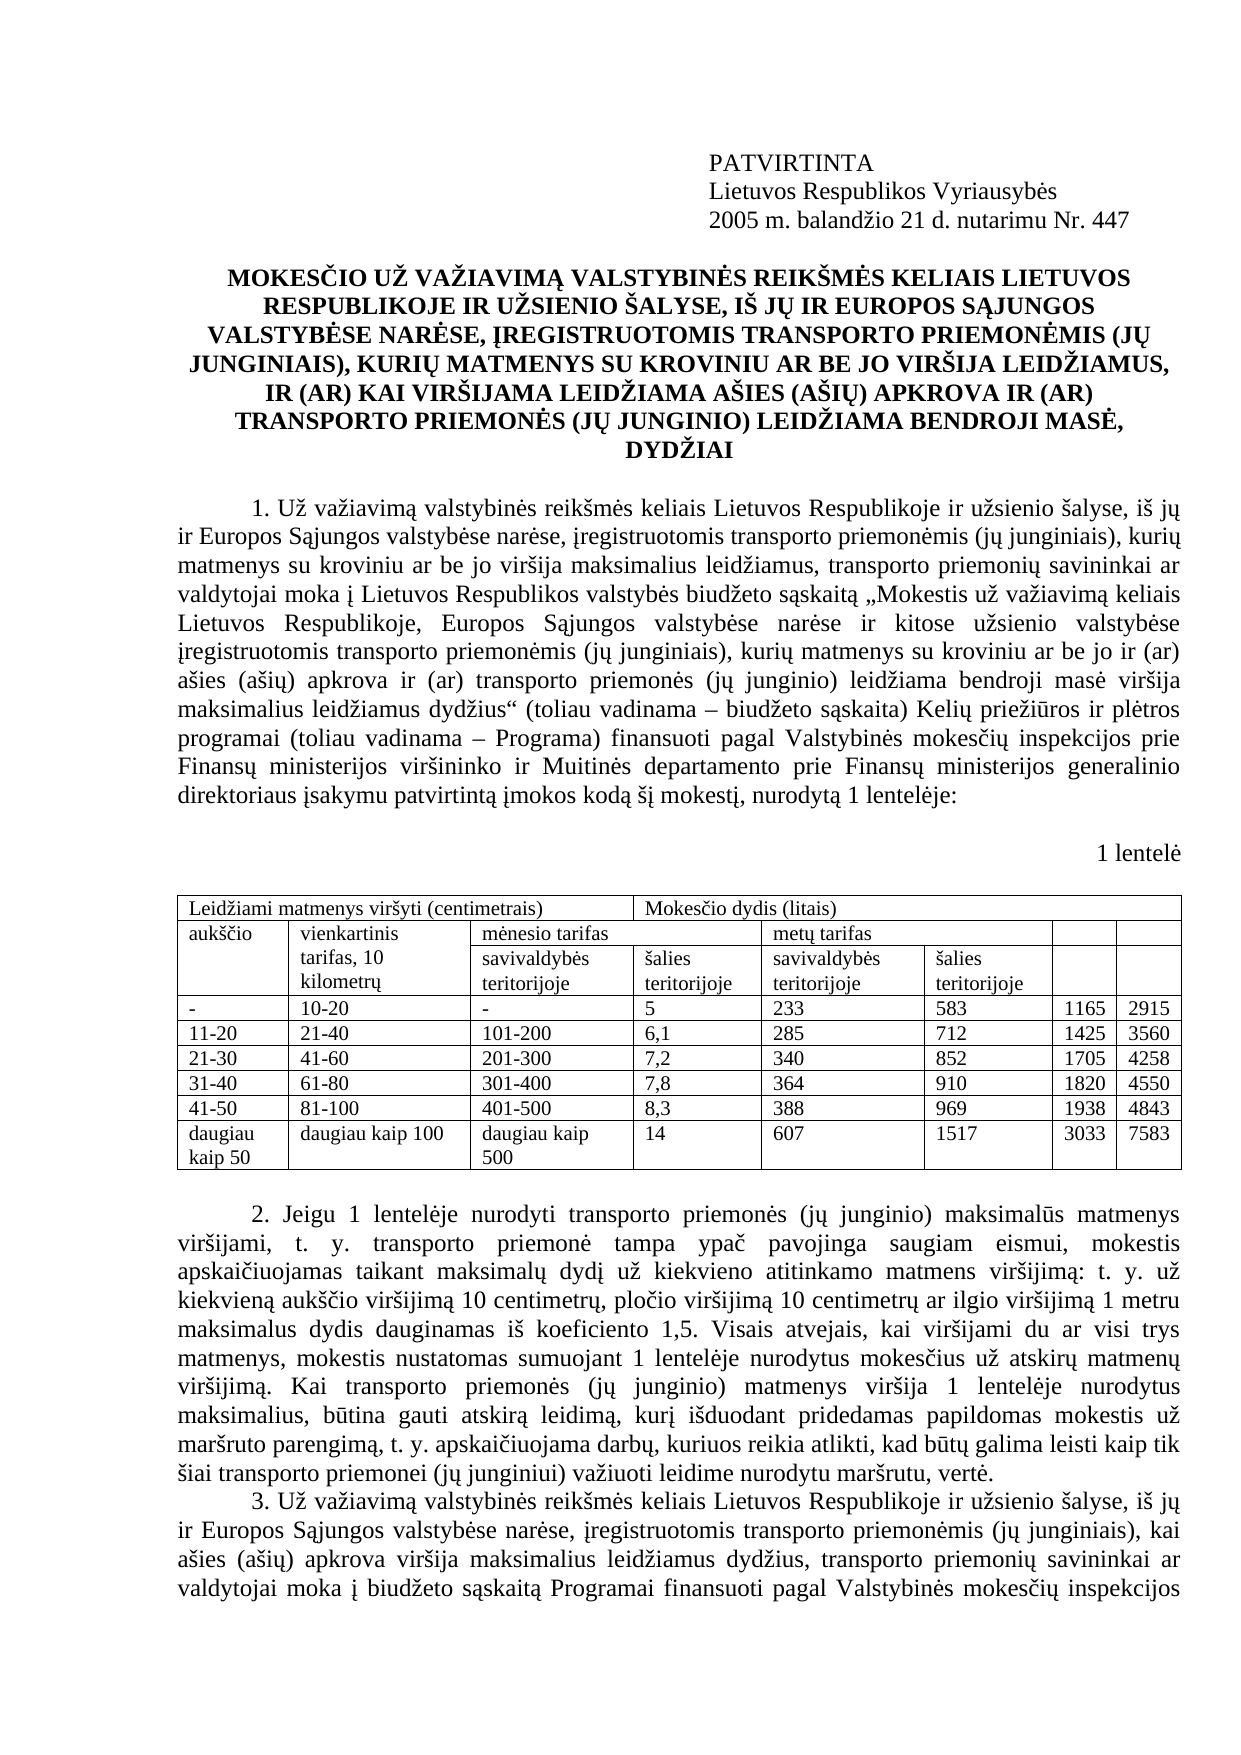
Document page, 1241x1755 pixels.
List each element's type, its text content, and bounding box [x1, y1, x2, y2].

text 2. Jeigu 1 lentelėje nurodyti transporto priemonės (jų junginio) maksimalūs matmenys viršijami, t. y. transporto priemonė tampa ypač pavojinga saugiam eismui, mokestis apskaičiuojamas taikant maksimalų dydį už kiekvieno atitinkamo matmens viršijimą: t. y. už kiekvieną aukščio viršijimą 10 centimetrų, pločio viršijimą 10 centimetrų ar ilgio viršijimą 1 metru maksimalus dydis dauginamas iš koeficiento 1,5. Visais atvejais, kai viršijami du ar visi trys matmenys, mokestis nustatomas sumuojant 1 lentelėje nurodytus mokesčius už atskirų matmenų viršijimą. Kai transporto priemonės (jų junginio) matmenys viršija 1 lentelėje nurodytus maksimalius, būtina gauti atskirą leidimą, kurį išduodant pridedamas papildomas mokestis už maršruto parengimą, t. y. apskaičiuojama darbų, kuriuos reikia atlikti, kad būtų galima leisti kaip tik šiai transporto priemonei (jų junginiui) važiuoti leidime nurodytu maršrutu, vertė. [177, 1199, 1181, 1486]
table_cell 11-20 [178, 1021, 288, 1045]
table_cell 852 [925, 1046, 1052, 1070]
table_header Mokesčio dydis (litais) [634, 896, 1181, 920]
table_cell 21-40 [289, 1021, 470, 1045]
table_cell 14 [634, 1121, 761, 1169]
table_cell metų tarifas [762, 921, 1052, 945]
table_cell 4258 [1117, 1046, 1181, 1070]
table_cell [1053, 921, 1116, 945]
table_cell [1117, 946, 1181, 994]
text Lietuvos Respublikos Vyriausybės [177, 176, 1181, 205]
text 3. Už važiavimą valstybinės reikšmės keliais Lietuvos Respublikoje ir užsienio šalyse, iš jų ir Europos Sąjungos valstybėse narėse, įregistruotomis transporto priemonėmis (jų junginiais), kai ašies (ašių) apkrova viršija maksimalius leidžiamus dydžius, transporto priemonių savininkai ar valdytojai moka į biudžeto sąskaitą Programai finansuoti pagal Valstybinės mokesčių inspekcijos [177, 1486, 1181, 1601]
table_cell [1117, 921, 1181, 945]
table_cell 233 [762, 996, 924, 1019]
table_cell 364 [762, 1071, 924, 1095]
table_cell 4843 [1117, 1096, 1181, 1120]
table_cell 7,2 [634, 1046, 761, 1070]
table_cell - [178, 996, 288, 1019]
table_cell 41-60 [289, 1046, 470, 1070]
table_cell 1705 [1053, 1046, 1116, 1070]
table_cell 285 [762, 1021, 924, 1045]
table_cell 1517 [925, 1121, 1052, 1169]
table_cell 101-200 [471, 1021, 633, 1045]
table_header Leidžiami matmenys viršyti (centimetrais) [178, 896, 633, 920]
table_cell 201-300 [471, 1046, 633, 1070]
table_cell 21-30 [178, 1046, 288, 1070]
table_cell 1165 [1053, 996, 1116, 1019]
table_cell savivaldybės teritorijoje [471, 946, 633, 994]
table_cell mėnesio tarifas [471, 921, 761, 945]
table_cell 583 [925, 996, 1052, 1019]
table_cell 10-20 [289, 996, 470, 1019]
table_cell 1820 [1053, 1071, 1116, 1095]
table_cell [1053, 946, 1116, 994]
table_cell 7583 [1117, 1121, 1181, 1169]
table_cell - [471, 996, 633, 1019]
table_cell savivaldybės teritorijoje [762, 946, 924, 994]
table_cell daugiau kaip 100 [289, 1121, 470, 1169]
table_cell 910 [925, 1071, 1052, 1095]
table_cell 8,3 [634, 1096, 761, 1120]
table_cell 1938 [1053, 1096, 1116, 1120]
table_cell 712 [925, 1021, 1052, 1045]
table_cell 340 [762, 1046, 924, 1070]
table_cell daugiau kaip 50 [178, 1121, 288, 1169]
table_cell aukščio [178, 921, 288, 994]
table_cell šalies teritorijoje [634, 946, 761, 994]
table_cell 31-40 [178, 1071, 288, 1095]
text MOKESČIO UŽ VAŽIAVIMĄ VALSTYBINĖS REIKŠMĖS KELIAIS LIETUVOS RESPUBLIKOJE IR UŽSIENIO ŠALYSE, IŠ JŲ IR EUROPOS SĄJUNGOS VALSTYBĖSE NARĖSE, ĮREGISTRUOTOMIS TRANSPORTO PRIEMONĖMIS (JŲ JUNGINIAIS), KURIŲ MATMENYS SU KROVINIU AR BE JO VIRŠIJA LEIDŽIAMUS, IR (AR) KAI VIRŠIJAMA LEIDŽIAMA AŠIES (AŠIŲ) APKROVA IR (AR) TRANSPORTO PRIEMONĖS (JŲ JUNGINIO) LEIDŽIAMA BENDROJI MASĖ, DYDŽIAI [177, 263, 1181, 464]
table_cell 301-400 [471, 1071, 633, 1095]
table_cell 5 [634, 996, 761, 1019]
table_cell 4550 [1117, 1071, 1181, 1095]
table_cell 1425 [1053, 1021, 1116, 1045]
table_cell 2915 [1117, 996, 1181, 1019]
table_cell 969 [925, 1096, 1052, 1120]
table_cell 61-80 [289, 1071, 470, 1095]
text 1 lentelė [177, 838, 1181, 866]
table_cell 388 [762, 1096, 924, 1120]
table_cell vienkartinis tarifas, 10 kilometrų [289, 921, 470, 994]
table_cell 3033 [1053, 1121, 1116, 1169]
text 1. Už važiavimą valstybinės reikšmės keliais Lietuvos Respublikoje ir užsienio šalyse, iš jų ir Europos Sąjungos valstybėse narėse, įregistruotomis transporto priemonėmis (jų junginiais), kurių matmenys su kroviniu ar be jo viršija maksimalius leidžiamus, transporto priemonių savininkai ar valdytojai moka į Lietuvos Respublikos valstybės biudžeto sąskaitą „Mokestis už važiavimą keliais Lietuvos Respublikoje, Europos Sąjungos valstybėse narėse ir kitose užsienio valstybėse įregistruotomis transporto priemonėmis (jų junginiais), kurių matmenys su kroviniu ar be jo ir (ar) ašies (ašių) apkrova ir (ar) transporto priemonės (jų junginio) leidžiama bendroji masė viršija maksimalius leidžiamus dydžius“ (toliau vadinama – biudžeto sąskaita) Kelių priežiūros ir plėtros programai (toliau vadinama – Programa) finansuoti pagal Valstybinės mokesčių inspekcijos prie Finansų ministerijos viršininko ir Muitinės departamento prie Finansų ministerijos generalinio direktoriaus įsakymu patvirtintą įmokos kodą šį mokestį, nurodytą 1 lentelėje: [177, 493, 1181, 809]
text PATVIRTINTA [177, 148, 1181, 176]
table_cell šalies teritorijoje [925, 946, 1052, 994]
table_cell daugiau kaip 500 [471, 1121, 633, 1169]
table_cell 3560 [1117, 1021, 1181, 1045]
table_cell 6,1 [634, 1021, 761, 1045]
text 2005 m. balandžio 21 d. nutarimu Nr. 447 [177, 205, 1181, 234]
table_cell 607 [762, 1121, 924, 1169]
table_cell 81-100 [289, 1096, 470, 1120]
table_cell 7,8 [634, 1071, 761, 1095]
table_cell 41-50 [178, 1096, 288, 1120]
table_cell 401-500 [471, 1096, 633, 1120]
